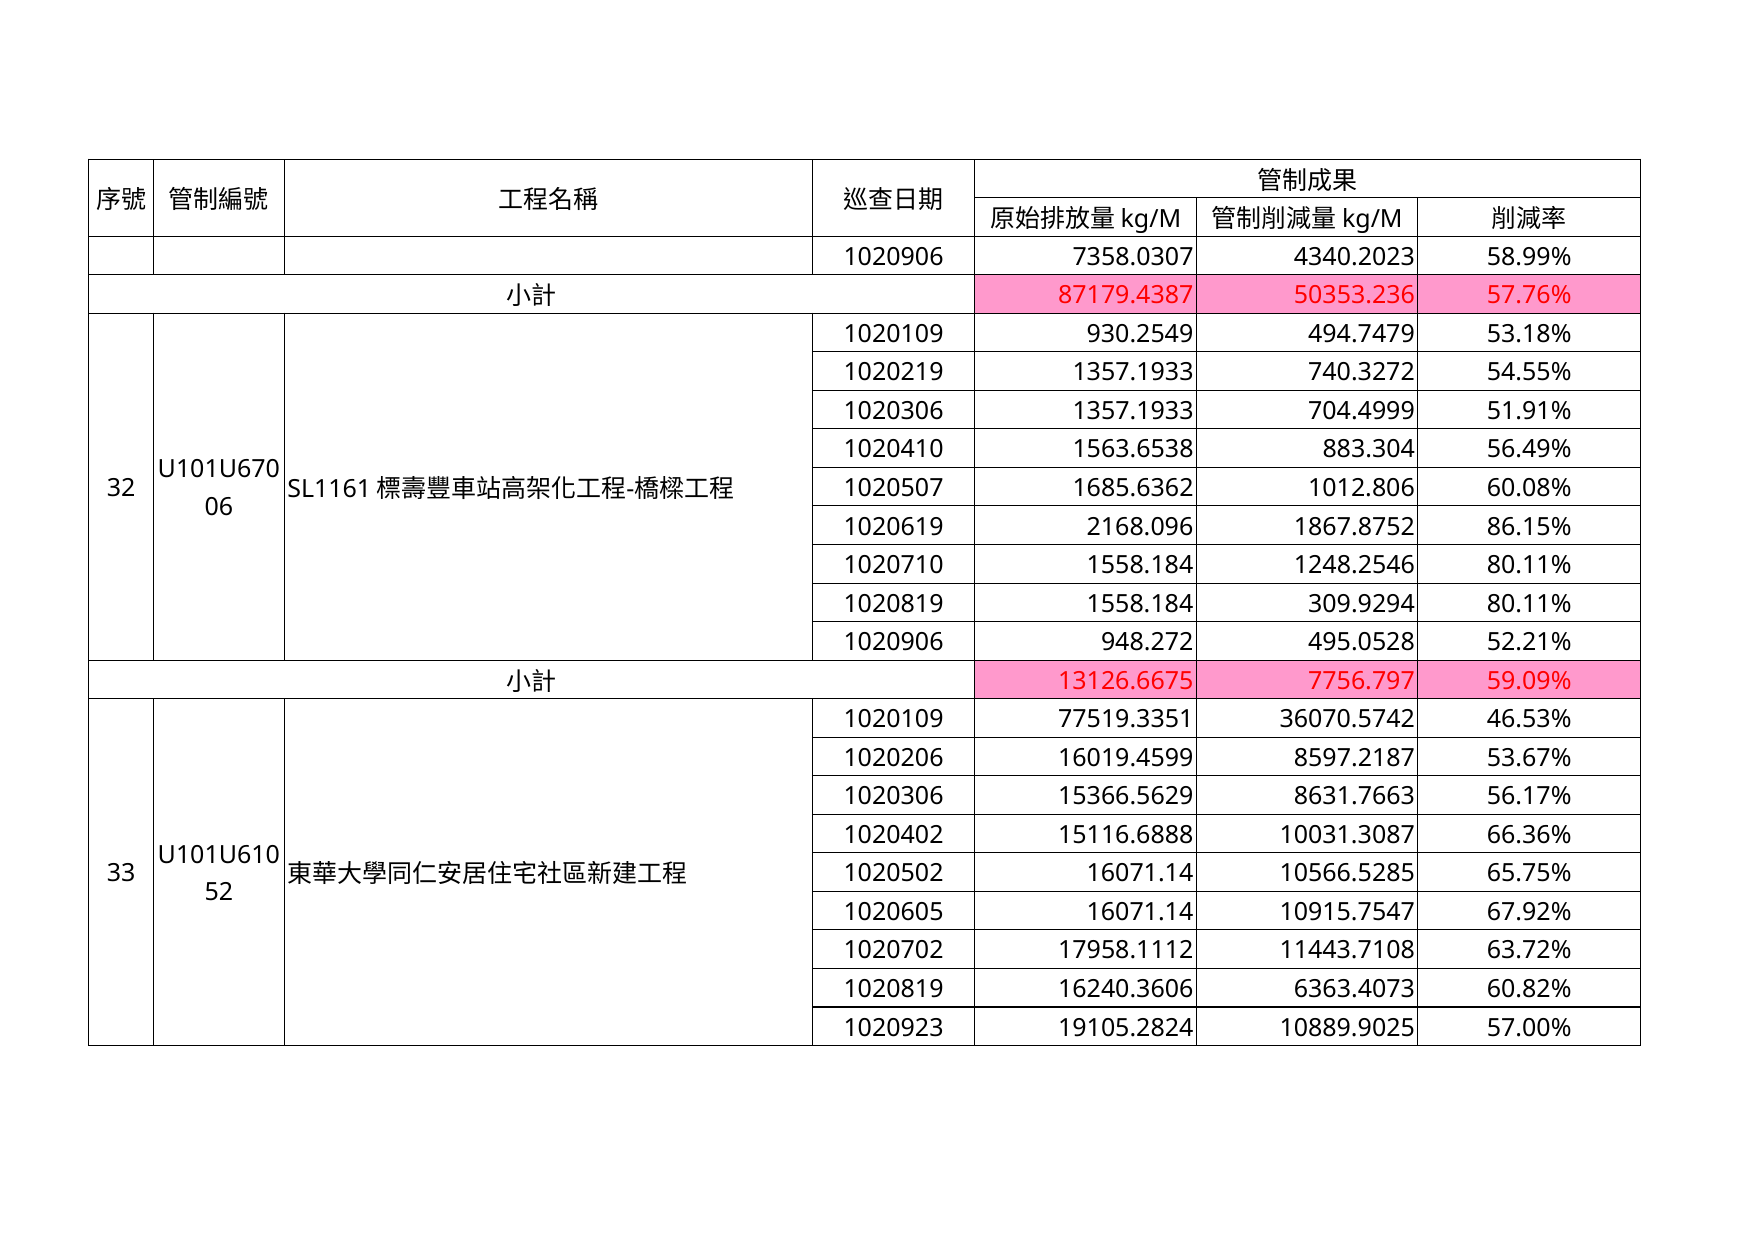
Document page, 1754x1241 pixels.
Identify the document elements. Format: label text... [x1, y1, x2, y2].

table_cell 8597.2187 [1197, 738, 1417, 775]
table_cell 33 [89, 699, 153, 1045]
table_cell 1020219 [813, 352, 974, 390]
table_cell 6363.4073 [1197, 969, 1417, 1006]
table_cell 1020819 [813, 969, 974, 1006]
table_cell [285, 237, 812, 274]
table_cell 削減率 [1418, 198, 1640, 236]
table_cell 16071.14 [975, 853, 1196, 891]
table_cell 小計 [89, 275, 974, 313]
table_cell 1012.806 [1197, 468, 1417, 505]
table_cell 309.9294 [1197, 584, 1417, 621]
table_cell 16019.4599 [975, 738, 1196, 775]
table_cell U101U67006 [154, 314, 284, 659]
table_cell SL1161標壽豐車站高架化工程-橋樑工程 [285, 314, 812, 659]
table_cell 10889.9025 [1197, 1008, 1417, 1045]
table_cell 1020109 [813, 699, 974, 737]
table_cell 管制削減量 kg/M [1197, 198, 1417, 236]
table_cell 57.00% [1418, 1008, 1640, 1045]
table_cell 77519.3351 [975, 699, 1196, 737]
table_cell 8631.7663 [1197, 776, 1417, 814]
table_cell 32 [89, 314, 153, 659]
table_cell 740.3272 [1197, 352, 1417, 390]
table_cell 63.72% [1418, 930, 1640, 968]
table_cell 10915.7547 [1197, 892, 1417, 929]
table_cell 86.15% [1418, 506, 1640, 544]
table_cell 60.08% [1418, 468, 1640, 505]
table_cell [154, 237, 284, 274]
table_cell 原始排放量 kg/M [975, 198, 1196, 236]
table_cell 1020906 [813, 237, 974, 274]
table_cell 17958.1112 [975, 930, 1196, 968]
table_header 序號 [89, 160, 153, 236]
table_cell 1020923 [813, 1008, 974, 1045]
table_cell U101U61052 [154, 699, 284, 1045]
table_cell 16240.3606 [975, 969, 1196, 1006]
table_cell 52.21% [1418, 622, 1640, 659]
table_cell 16071.14 [975, 892, 1196, 929]
table_cell 1020702 [813, 930, 974, 968]
table_cell 1020819 [813, 584, 974, 621]
table_header 管制編號 [154, 160, 284, 236]
table_cell 10031.3087 [1197, 815, 1417, 852]
table_cell 1558.184 [975, 545, 1196, 582]
table_cell 883.304 [1197, 429, 1417, 467]
table_cell 1020619 [813, 506, 974, 544]
table_cell 1867.8752 [1197, 506, 1417, 544]
table_cell 7358.0307 [975, 237, 1196, 274]
table_cell 1020410 [813, 429, 974, 467]
table_header 管制成果 [975, 160, 1640, 197]
table_cell 2168.096 [975, 506, 1196, 544]
table_cell 19105.2824 [975, 1008, 1196, 1045]
table_cell 948.272 [975, 622, 1196, 659]
table_cell 1020109 [813, 314, 974, 351]
table_cell 87179.4387 [975, 275, 1196, 313]
table_cell 51.91% [1418, 391, 1640, 428]
table_cell 15366.5629 [975, 776, 1196, 814]
table_cell 13126.6675 [975, 661, 1196, 698]
table_cell 1020710 [813, 545, 974, 582]
table_cell 1020906 [813, 622, 974, 659]
table_cell 53.18% [1418, 314, 1640, 351]
table_cell 56.17% [1418, 776, 1640, 814]
table_cell 46.53% [1418, 699, 1640, 737]
table_cell 1020306 [813, 776, 974, 814]
table_cell 1020605 [813, 892, 974, 929]
table_cell 36070.5742 [1197, 699, 1417, 737]
table_cell 10566.5285 [1197, 853, 1417, 891]
table_cell 1357.1933 [975, 352, 1196, 390]
table_cell 11443.7108 [1197, 930, 1417, 968]
table_cell 15116.6888 [975, 815, 1196, 852]
table_cell 67.92% [1418, 892, 1640, 929]
table_cell 59.09% [1418, 661, 1640, 698]
table_cell 1563.6538 [975, 429, 1196, 467]
table_cell 1020402 [813, 815, 974, 852]
table_cell 1248.2546 [1197, 545, 1417, 582]
table_cell 1357.1933 [975, 391, 1196, 428]
table_cell 1020306 [813, 391, 974, 428]
table_cell 1685.6362 [975, 468, 1196, 505]
table_cell 54.55% [1418, 352, 1640, 390]
table_cell 65.75% [1418, 853, 1640, 891]
table_cell 58.99% [1418, 237, 1640, 274]
table_cell 704.4999 [1197, 391, 1417, 428]
table_cell [89, 237, 153, 274]
table_cell 80.11% [1418, 545, 1640, 582]
table_cell 56.49% [1418, 429, 1640, 467]
table_cell 1020502 [813, 853, 974, 891]
table_cell 494.7479 [1197, 314, 1417, 351]
table_cell 1558.184 [975, 584, 1196, 621]
table_cell 小計 [89, 661, 974, 698]
table_cell 930.2549 [975, 314, 1196, 351]
table_cell 7756.797 [1197, 661, 1417, 698]
table_cell 50353.236 [1197, 275, 1417, 313]
table_cell 4340.2023 [1197, 237, 1417, 274]
table_cell 80.11% [1418, 584, 1640, 621]
table_cell 東華大學同仁安居住宅社區新建工程 [285, 699, 812, 1045]
table_cell 53.67% [1418, 738, 1640, 775]
table_header 巡查日期 [813, 160, 974, 236]
table_cell 66.36% [1418, 815, 1640, 852]
table_header 工程名稱 [285, 160, 812, 236]
table_cell 57.76% [1418, 275, 1640, 313]
table_cell 1020507 [813, 468, 974, 505]
table_cell 495.0528 [1197, 622, 1417, 659]
table_cell 1020206 [813, 738, 974, 775]
table_cell 60.82% [1418, 969, 1640, 1006]
